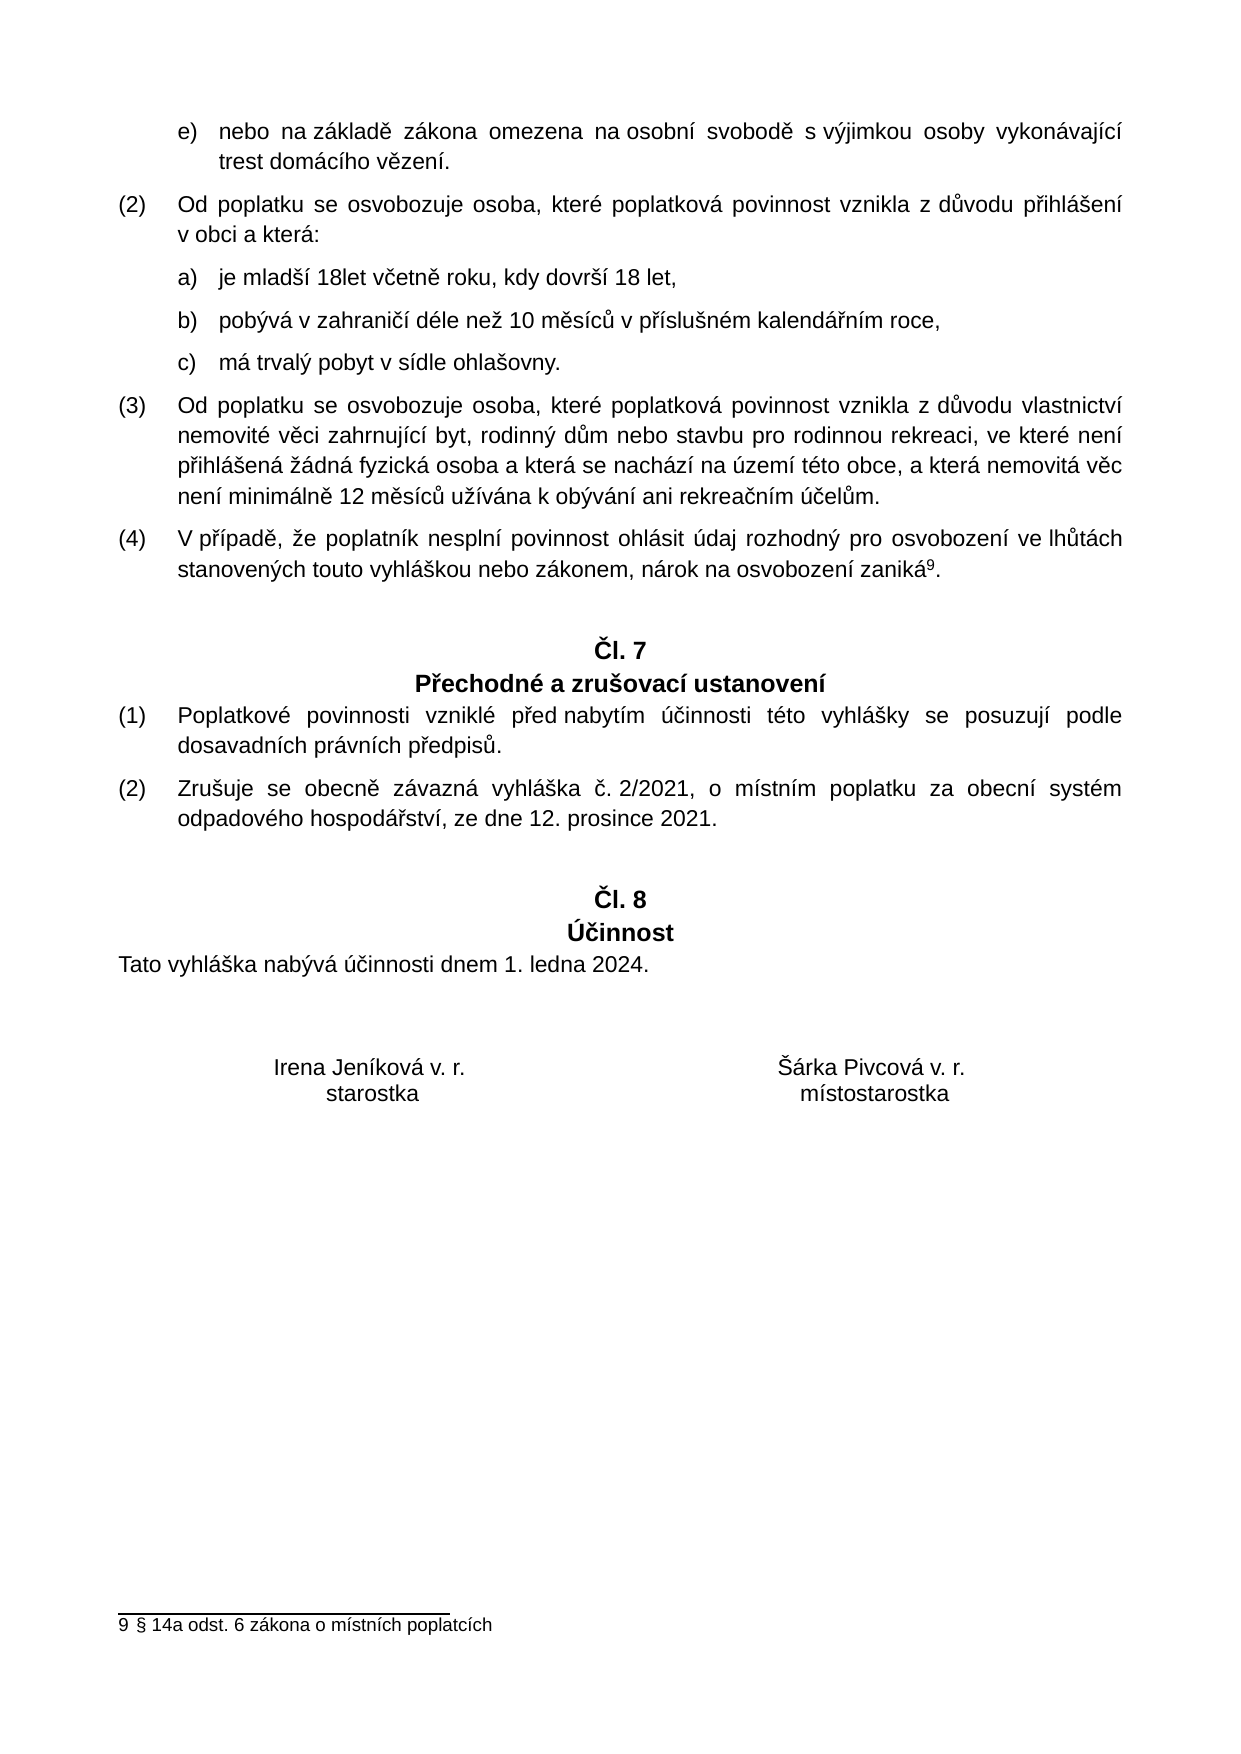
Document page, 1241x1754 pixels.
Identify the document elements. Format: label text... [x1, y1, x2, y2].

list § 14a odst. 6 zákona o místních poplatcích [118, 1614, 1122, 1635]
table_cell [620, 1112, 1122, 1230]
table_header Šárka Pivcová v. r. místostarostka [620, 994, 1122, 1112]
list Poplatkové povinnosti vzniklé před nabytím účinnosti této vyhlášky se posuzují podle dosavadních právních předpisů. [118, 702, 1122, 758]
table_cell [118, 1112, 620, 1230]
list Od poplatku se osvobozuje osoba, které poplatková povinnost vznikla z důvodu vlastnictví nemovité věci zahrnující byt, rodinný dům nebo stavbu pro rodinnou rekreaci, ve které není přihlášená žádná fyzická osoba a která se nachází na území této obce, a která nemovitá věc není minimálně 12 měsíců užívána k obývání ani rekreačním účelům. [118, 392, 1122, 509]
subtitle Čl. 8 Účinnost [118, 885, 1122, 947]
list pobývá v zahraničí déle než 10 měsíců v příslušném kalendářním roce, [177, 307, 1122, 333]
list Od poplatku se osvobozuje osoba, které poplatková povinnost vznikla z důvodu přihlášení v obci a která: [118, 191, 1122, 248]
list nebo na základě zákona omezena na osobní svobodě s výjimkou osoby vykonávající trest domácího vězení. [177, 118, 1122, 175]
list V případě, že poplatník nesplní povinnost ohlásit údaj rozhodný pro osvobození ve lhůtách stanovených touto vyhláškou nebo zákonem, nárok na osvobození zaniká. [118, 525, 1122, 582]
text Tato vyhláška nabývá účinnosti dnem 1. ledna 2024. [118, 951, 1122, 978]
list je mladší 18let včetně roku, kdy dovrší 18 let, [177, 264, 1122, 290]
list Zrušuje se obecně závazná vyhláška č. 2/2021, o místním poplatku za obecní systém odpadového hospodářství, ze dne 12. prosince 2021. [118, 775, 1122, 831]
subtitle Čl. 7 Přechodné a zrušovací ustanovení [118, 636, 1122, 698]
list má trvalý pobyt v sídle ohlašovny. [177, 349, 1122, 376]
table_header Irena Jeníková v. r. starostka [118, 994, 620, 1112]
